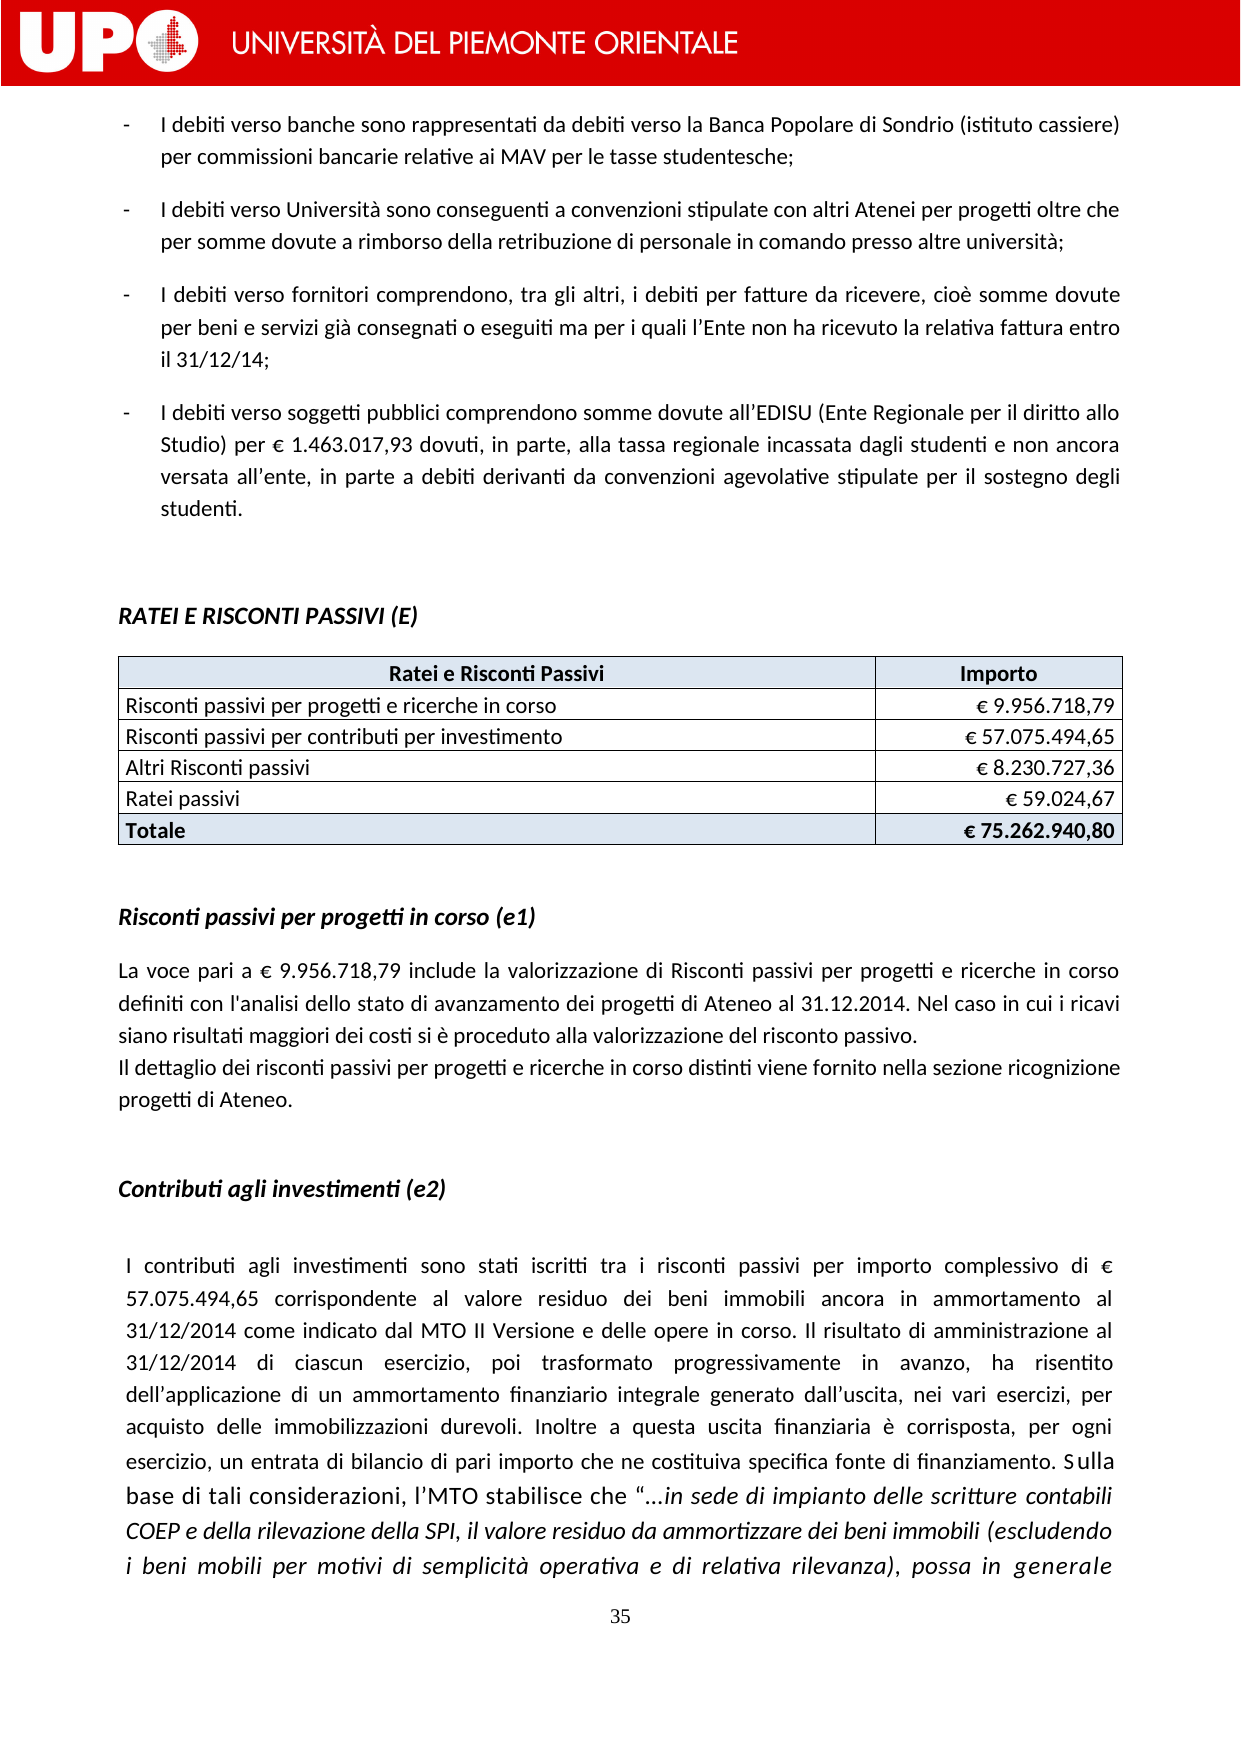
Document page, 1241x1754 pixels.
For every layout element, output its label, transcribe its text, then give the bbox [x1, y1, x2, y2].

list I debiti verso fornitori comprendono, tra gli altri, i debiti per fatture da ricevere, cioè somme dovute per beni e servizi già consegnati o eseguiti ma per i quali l’Ente non ha ricevuto la relativa fattura entro il 31/12/14; [123, 280, 1122, 373]
table_header Importo [876, 657, 1122, 687]
text Il dettaglio dei risconti passivi per progetti e ricerche in corso distinti viene fornito nella sezione ricognizione progetti di Ateneo. [118, 1053, 1122, 1113]
text Risconti passivi per progetti in corso (e1) [118, 901, 1122, 931]
list I debiti verso Università sono conseguenti a convenzioni stipulate con altri Atenei per progetti oltre che per somme dovute a rimborso della retribuzione di personale in comando presso altre università; [123, 195, 1122, 255]
table_cell € 59.024,67 [876, 782, 1122, 812]
table_cell € 57.075.494,65 [876, 720, 1122, 750]
list I debiti verso soggetti pubblici comprendono somme dovute all’EDISU (Ente Regionale per il diritto allo Studio) per € 1.463.017,93 dovuti, in parte, alla tassa regionale incassata dagli studenti e non ancora versata all’ente, in parte a debiti derivanti da convenzioni agevolative stipulate per il sostegno degli studenti. [123, 398, 1122, 522]
table_cell € 9.956.718,79 [876, 689, 1122, 719]
table_cell Risconti passivi per contributi per investimento [119, 720, 875, 750]
table_cell Altri Risconti passivi [119, 751, 875, 781]
table_cell Totale [119, 814, 875, 844]
text Contributi agli investimenti (e2) [118, 1173, 1122, 1204]
table_cell Ratei passivi [119, 782, 875, 812]
text I contributi agli investimenti sono stati iscritti tra i risconti passivi per importo complessivo di € 57.075.494,65 corrispondente al valore residuo dei beni immobili ancora in ammortamento al 31/12/2014 come indicato dal MTO II Versione e delle opere in corso. Il risultato di amministrazione al 31/12/2014 di ciascun esercizio, poi trasformato progressivamente in avanzo, ha risentito dell’applicazione di un ammortamento finanziario integrale generato dall’uscita, nei vari esercizi, per acquisto delle immobilizzazioni durevoli. Inoltre a questa uscita finanziaria è corrisposta, per ogni esercizio, un entrata di bilancio di pari importo che ne costituiva specifica fonte di finanziamento. Sulla base di tali considerazioni, l’MTO stabilisce che “…in sede di impianto delle scritture contabili COEP e della rilevazione della SPI, il valore residuo da ammortizzare dei beni immobili (escludendo i beni mobili per motivi di semplicità operativa e di relativa rilevanza), possa in generale [126, 1252, 1114, 1581]
text La voce pari a € 9.956.718,79 include la valorizzazione di Risconti passivi per progetti e ricerche in corso definiti con l'analisi dello stato di avanzamento dei progetti di Ateneo al 31.12.2014. Nel caso in cui i ricavi siano risultati maggiori dei costi si è proceduto alla valorizzazione del risconto passivo. [118, 956, 1122, 1049]
list I debiti verso banche sono rappresentati da debiti verso la Banca Popolare di Sondrio (istituto cassiere) per commissioni bancarie relative ai MAV per le tasse studentesche; [123, 110, 1122, 170]
table_cell € 8.230.727,36 [876, 751, 1122, 781]
text RATEI E RISCONTI PASSIVI (E) [118, 600, 1122, 631]
table_cell € 75.262.940,80 [876, 814, 1122, 844]
table_cell Risconti passivi per progetti e ricerche in corso [119, 689, 875, 719]
table_header Ratei e Risconti Passivi [119, 657, 875, 687]
